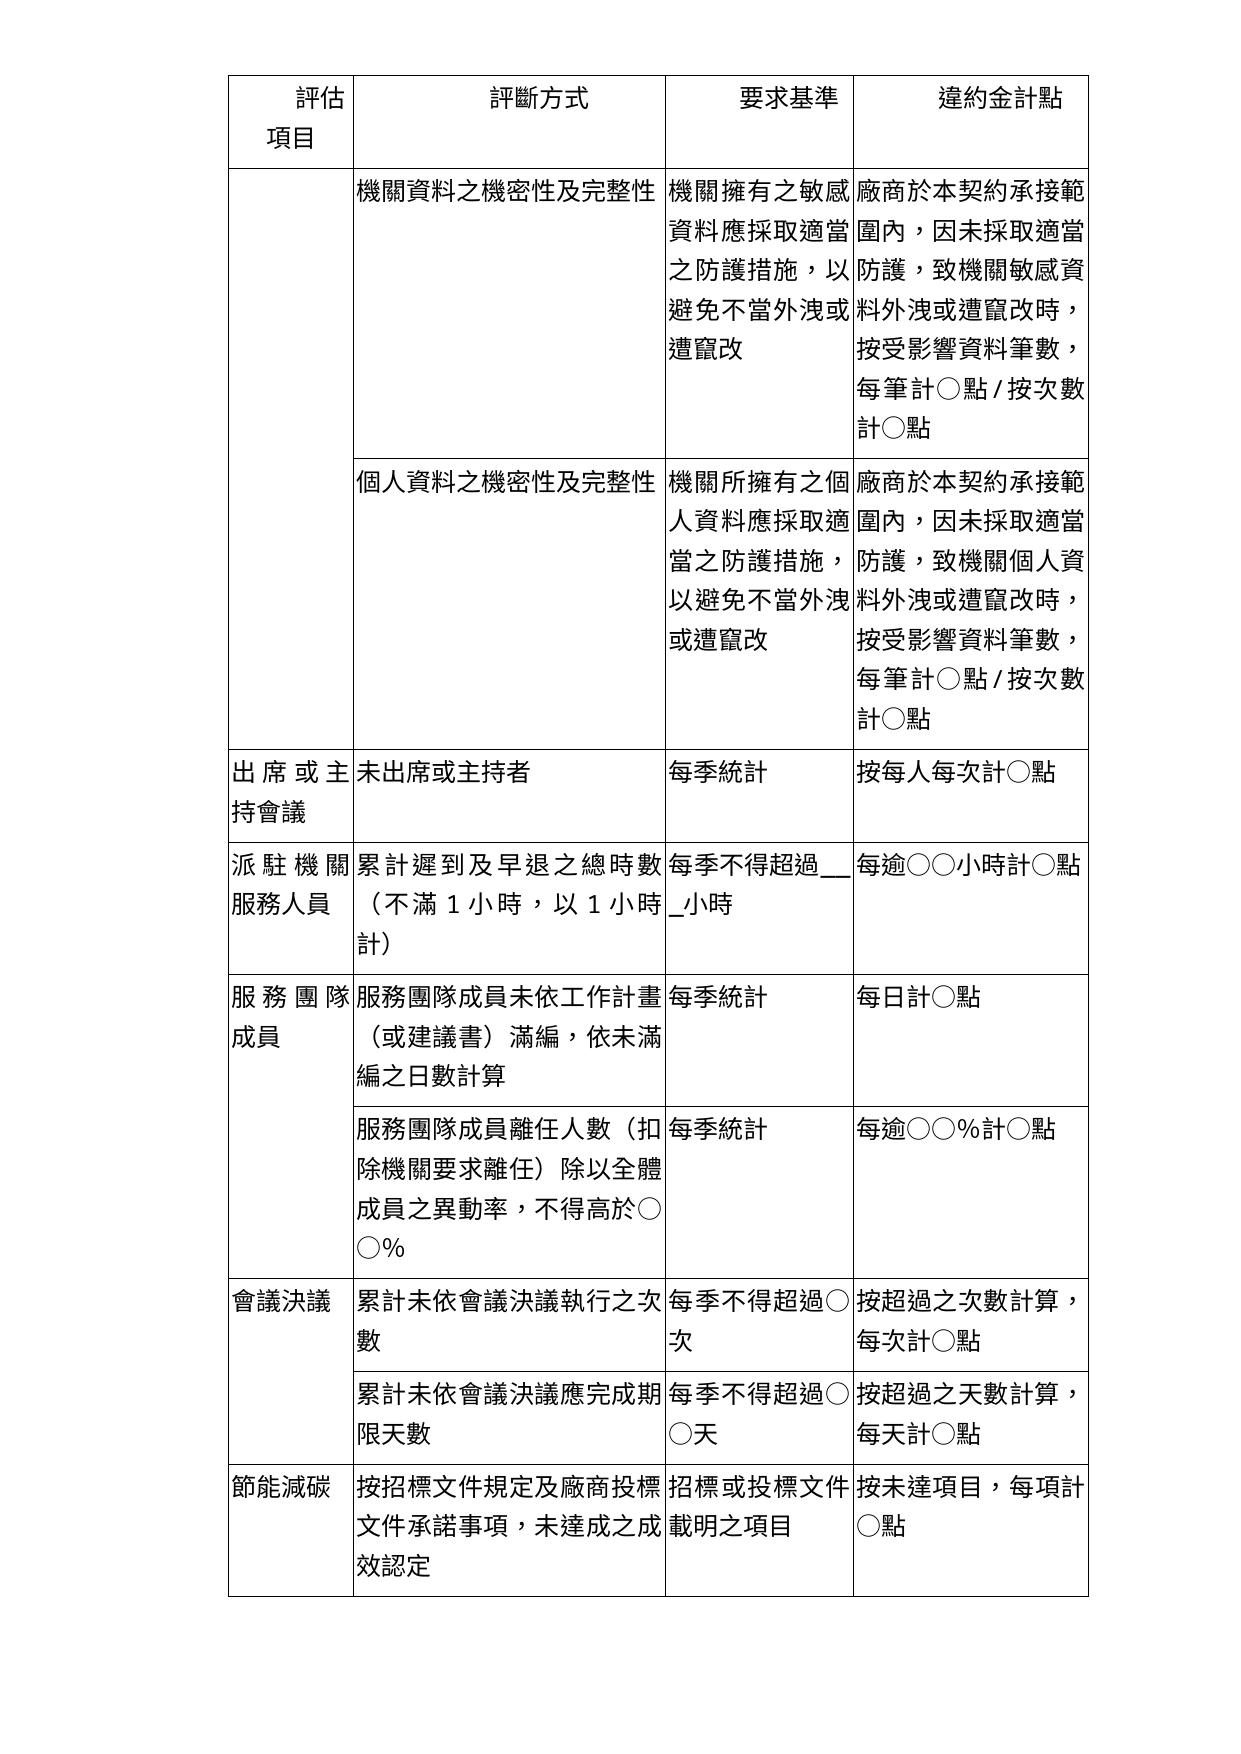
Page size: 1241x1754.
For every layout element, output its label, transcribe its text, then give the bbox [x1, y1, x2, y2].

table_cell 每季不得超過○○天 [666, 1372, 853, 1463]
table_cell 服務團隊成員離任人數（扣除機關要求離任）除以全體成員之異動率，不得高於○○％ [354, 1107, 665, 1278]
table_cell 累計遲到及早退之總時數（不滿1小時，以1小時計） [354, 843, 665, 974]
table_cell 服務團隊成員 [229, 975, 353, 1278]
table_cell 按招標文件規定及廠商投標文件承諾事項，未達成之成效認定 [354, 1465, 665, 1596]
table_cell 累計未依會議決議應完成期限天數 [354, 1372, 665, 1463]
table_cell 按每人每次計○點 [854, 750, 1088, 842]
table_cell 按超過之天數計算，每天計○點 [854, 1372, 1088, 1463]
table_cell 每季不得超過___小時 [666, 843, 853, 974]
table_cell 派駐機關服務人員 [229, 843, 353, 974]
table_cell 每逾○○％計○點 [854, 1107, 1088, 1278]
table_cell 每季不得超過○次 [666, 1279, 853, 1371]
table_cell 每季統計 [666, 975, 853, 1106]
table_header 評估項目 [229, 76, 353, 168]
table_cell 每日計○點 [854, 975, 1088, 1106]
table_cell 會議決議 [229, 1279, 353, 1463]
table_cell 出席或主持會議 [229, 750, 353, 842]
table_cell [229, 169, 353, 749]
table_cell 機關擁有之敏感資料應採取適當之防護措施，以避免不當外洩或遭竄改 [666, 169, 853, 458]
table_cell 按未達項目，每項計○點 [854, 1465, 1088, 1596]
table_cell 廠商於本契約承接範圍內，因未採取適當防護，致機關敏感資料外洩或遭竄改時，按受影響資料筆數，每筆計○點/按次數計○點 [854, 169, 1088, 458]
table_cell 廠商於本契約承接範圍內，因未採取適當防護，致機關個人資料外洩或遭竄改時，按受影響資料筆數，每筆計○點/按次數計○點 [854, 459, 1088, 749]
table_cell 累計未依會議決議執行之次數 [354, 1279, 665, 1371]
table_header 要求基準 [666, 76, 853, 168]
table_cell 按超過之次數計算，每次計○點 [854, 1279, 1088, 1371]
table_cell 每季統計 [666, 750, 853, 842]
table_cell 招標或投標文件載明之項目 [666, 1465, 853, 1596]
table_cell 節能減碳 [229, 1465, 353, 1596]
table_cell 機關資料之機密性及完整性 [354, 169, 665, 458]
table_header 違約金計點 [854, 76, 1088, 168]
table_cell 服務團隊成員未依工作計畫（或建議書）滿編，依未滿編之日數計算 [354, 975, 665, 1106]
table_cell 機關所擁有之個人資料應採取適當之防護措施，以避免不當外洩或遭竄改 [666, 459, 853, 749]
table_cell 個人資料之機密性及完整性 [354, 459, 665, 749]
table_cell 未出席或主持者 [354, 750, 665, 842]
table_header 評斷方式 [354, 76, 665, 168]
table_cell 每逾○○小時計○點 [854, 843, 1088, 974]
table_cell 每季統計 [666, 1107, 853, 1278]
